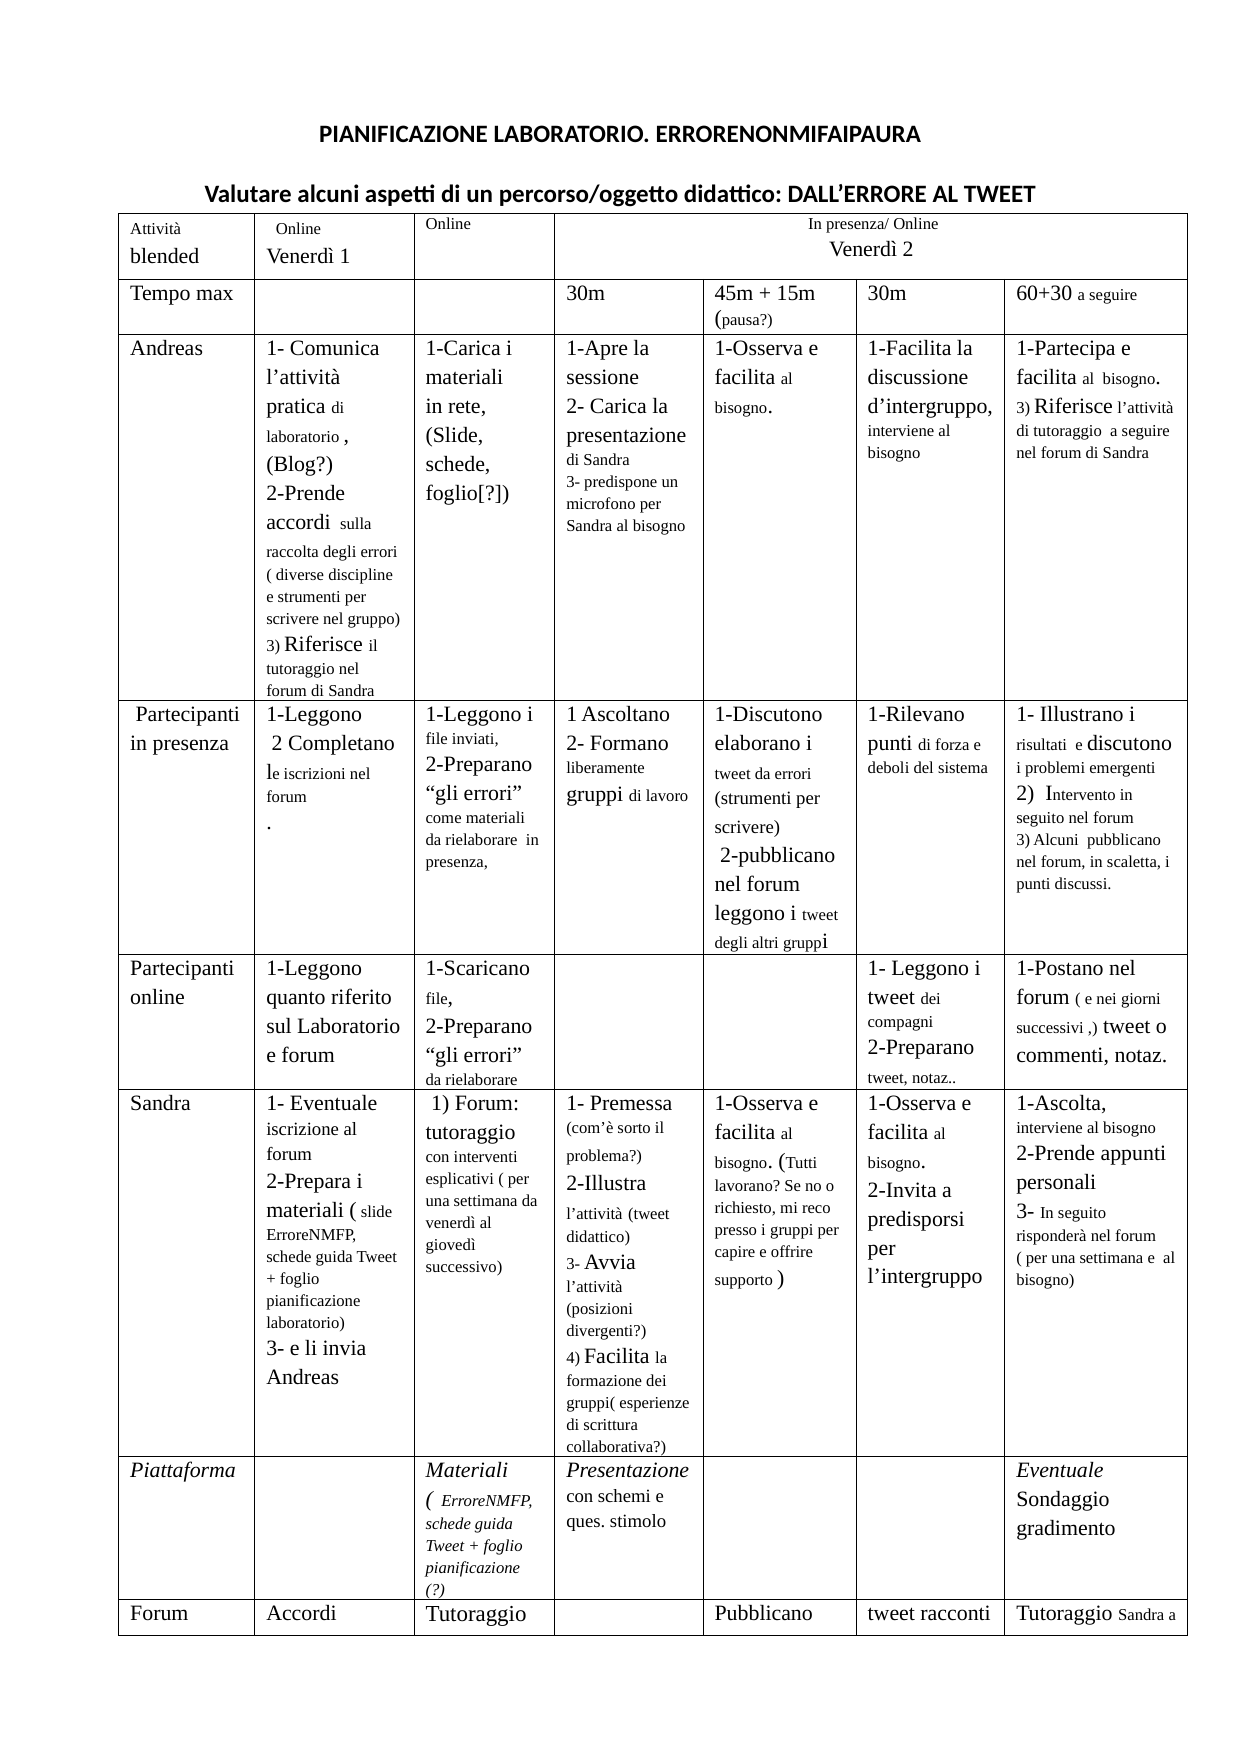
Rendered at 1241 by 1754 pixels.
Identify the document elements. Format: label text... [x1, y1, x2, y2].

table_cell 45m + 15m (pausa?) [704, 280, 856, 334]
table_cell 1- Leggono i tweet dei compagni 2-Preparano tweet, notaz.. [857, 955, 1004, 1089]
table_cell 1-Rilevano punti di forza e deboli del sistema [857, 701, 1004, 954]
table_cell 1-Apre la sessione 2- Carica la presentazione di Sandra 3- predispone un microfono per Sandra al bisogno [555, 335, 703, 700]
table_cell 1-Leggono quanto riferito sul Laboratorio e forum [255, 955, 414, 1089]
table_cell 30m [555, 280, 703, 334]
table_cell Eventuale Sondaggio gradimento [1005, 1457, 1187, 1599]
table_cell [704, 955, 856, 1089]
table_cell Andreas [119, 335, 254, 700]
table_cell 1-Facilita la discussione d’intergruppo, interviene al bisogno [857, 335, 1004, 700]
table_cell [415, 280, 554, 334]
table_cell 1- Illustrano i risultati e discutono i problemi emergenti 2) Intervento in seguito nel forum 3) Alcuni pubblicano nel forum, in scaletta, i punti discussi. [1005, 701, 1187, 954]
table_cell Pubblicano [704, 1600, 856, 1635]
table_cell 1-Postano nel forum ( e nei giorni successivi ,) tweet o commenti, notaz. [1005, 955, 1187, 1089]
table_cell [555, 1600, 703, 1635]
table_cell Presentazione con schemi e ques. stimolo [555, 1457, 703, 1599]
table_cell Piattaforma [119, 1457, 254, 1599]
table_header Online [415, 214, 554, 279]
table_cell 1- Comunica l’attività pratica di laboratorio ,(Blog?) 2-Prende accordi sulla raccolta degli errori ( diverse discipline e strumenti per scrivere nel gruppo) 3) Riferisce il tutoraggio nel forum di Sandra [255, 335, 414, 700]
table_cell Partecipanti online [119, 955, 254, 1089]
table_cell 1-Osserva e facilita al bisogno. 2-Invita a predisporsi per l’intergruppo [857, 1090, 1004, 1456]
table_cell [857, 1457, 1004, 1599]
table_cell 1-Discutono elaborano i tweet da errori (strumenti per scrivere) 2-pubblicano nel forum leggono i tweet degli altri gruppi [704, 701, 856, 954]
table_cell Forum [119, 1600, 254, 1635]
table_cell 1 Ascoltano 2- Formano liberamente gruppi di lavoro [555, 701, 703, 954]
table_cell 1-Osserva e facilita al bisogno. [704, 335, 856, 700]
table_cell Tutoraggio [415, 1600, 554, 1635]
table_cell Sandra [119, 1090, 254, 1456]
table_cell Tempo max [119, 280, 254, 334]
table_cell [555, 955, 703, 1089]
table_cell tweet racconti [857, 1600, 1004, 1635]
table_cell 30m [857, 280, 1004, 334]
table_header In presenza/ Online Venerdì 2 [555, 214, 1187, 279]
table_cell [255, 1457, 414, 1599]
table_header Online Venerdì 1 [255, 214, 414, 279]
table_cell Materiali ( ErroreNMFP, schede guida Tweet + foglio pianificazione (?) [415, 1457, 554, 1599]
table_cell 1-Partecipa e facilita al bisogno. 3) Riferisce l’attività di tutoraggio a seguire nel forum di Sandra [1005, 335, 1187, 700]
table_cell 1-Osserva e facilita al bisogno. (Tutti lavorano? Se no o richiesto, mi reco presso i gruppi per capire e offrire supporto ) [704, 1090, 856, 1456]
table_cell [704, 1457, 856, 1599]
table_cell 60+30 a seguire [1005, 280, 1187, 334]
table_header Attività blended [119, 214, 254, 279]
table_cell 1- Eventuale iscrizione al forum 2-Prepara i materiali ( slide ErroreNMFP, schede guida Tweet + foglio pianificazione laboratorio) 3- e li invia Andreas [255, 1090, 414, 1456]
table_cell 1-Leggono 2 Completano le iscrizioni nel forum . [255, 701, 414, 954]
table_cell 1-Scaricano file, 2-Preparano “gli errori” da rielaborare [415, 955, 554, 1089]
table_cell Accordi [255, 1600, 414, 1635]
table_cell 1-Carica i materiali in rete, (Slide, schede, foglio[?]) [415, 335, 554, 700]
table_cell 1-Leggono i file inviati, 2-Preparano “gli errori” come materiali da rielaborare in presenza, [415, 701, 554, 954]
table_cell Partecipanti in presenza [119, 701, 254, 954]
table_cell Tutoraggio Sandra a [1005, 1600, 1187, 1635]
table_cell 1- Premessa (com’è sorto il problema?) 2-Illustra l’attività (tweet didattico) 3- Avvia l’attività (posizioni divergenti?) 4) Facilita la formazione dei gruppi( esperienze di scrittura collaborativa?) [555, 1090, 703, 1456]
table_cell 1-Ascolta, interviene al bisogno 2-Prende appunti personali 3- In seguito risponderà nel forum ( per una settimana e al bisogno) [1005, 1090, 1187, 1456]
table_cell [255, 280, 414, 334]
text Valutare alcuni aspetti di un percorso/oggetto didattico: DALL’ERRORE AL TWEET [118, 178, 1122, 209]
table_cell 1) Forum: tutoraggio con interventi esplicativi ( per una settimana da venerdì al giovedì successivo) [415, 1090, 554, 1456]
